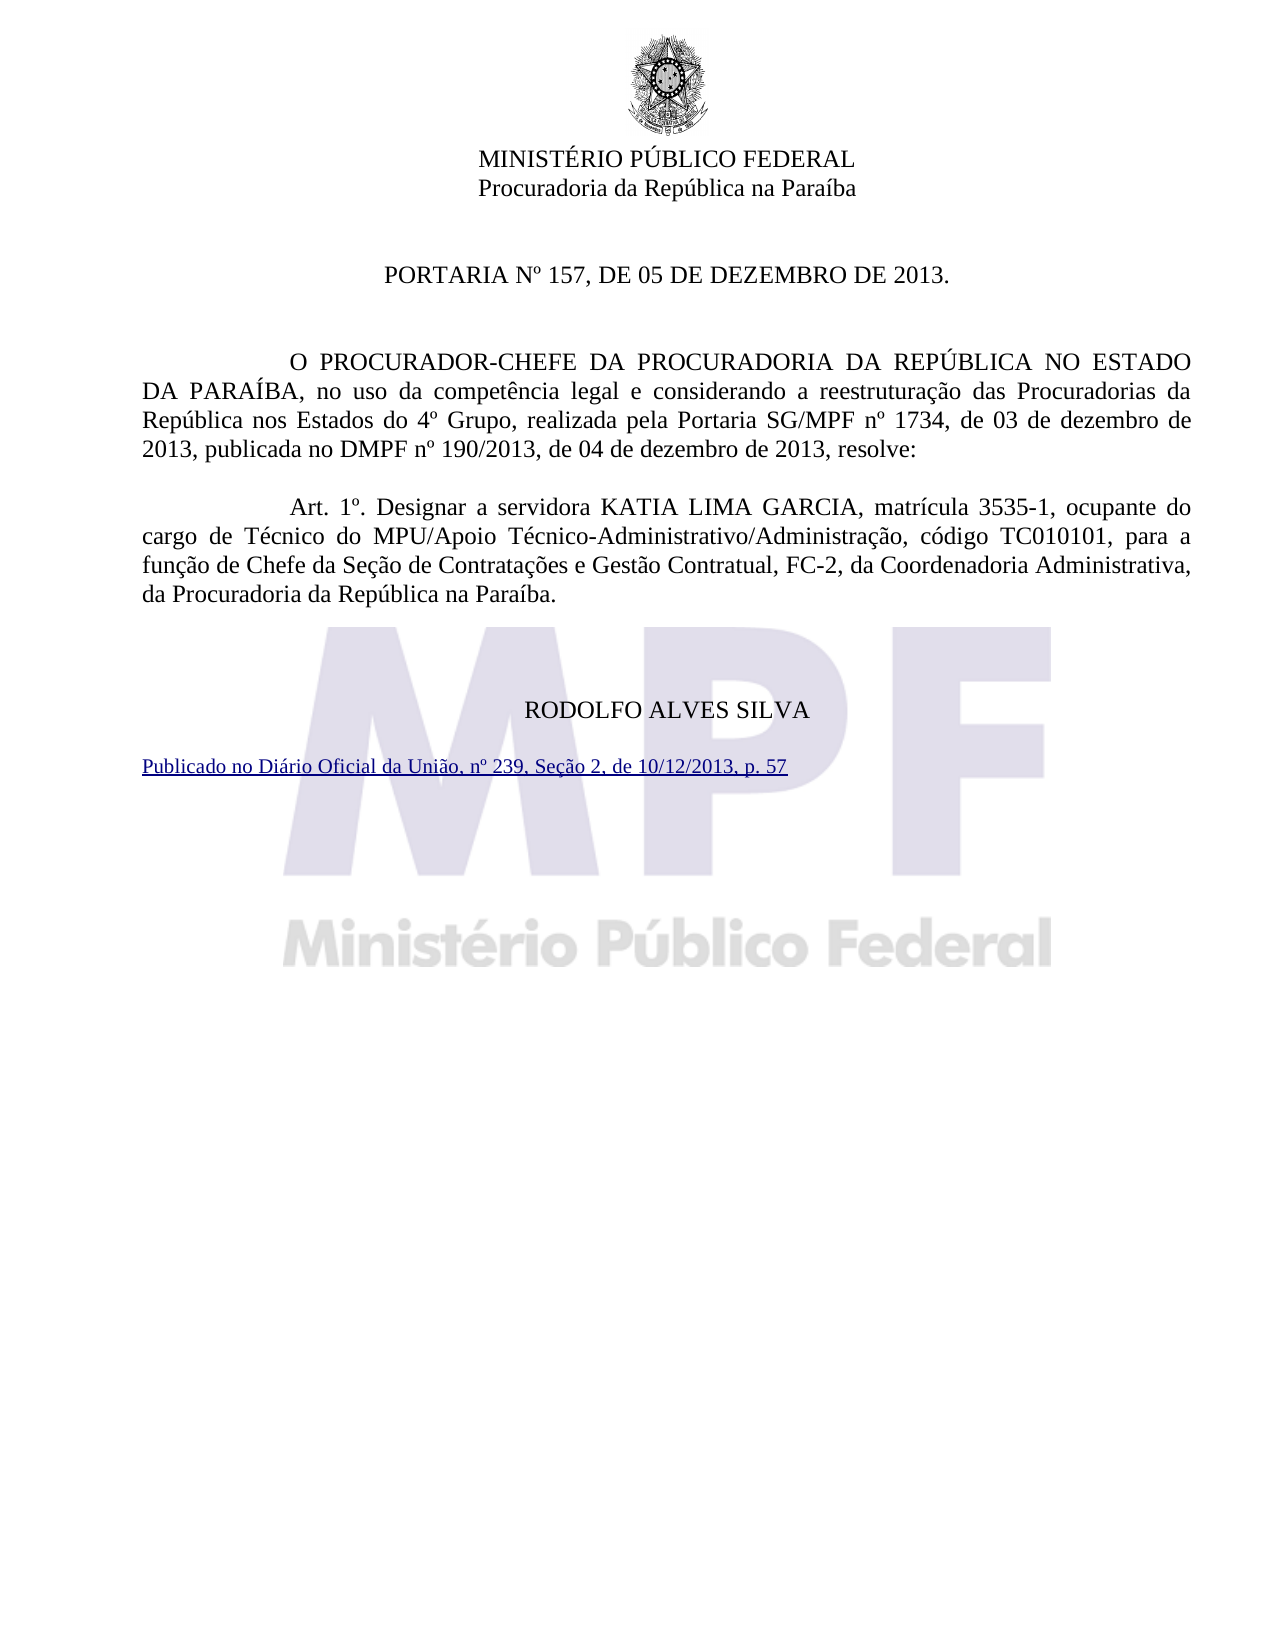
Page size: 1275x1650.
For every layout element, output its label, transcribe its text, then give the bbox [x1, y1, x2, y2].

text MINISTÉRIO PÚBLICO FEDERAL [142, 144, 1192, 173]
text Art. 1º. Designar a servidora KATIA LIMA GARCIA, matrícula 3535-1, ocupante do cargo de Técnico do MPU/Apoio Técnico-Administrativo/Administração, código TC010101, para a função de Chefe da Seção de Contratações e Gestão Contratual, FC-2, da Coordenadoria Administrativa, da Procuradoria da República na Paraíba. [142, 492, 1192, 608]
picture [283, 627, 1051, 695]
picture [283, 724, 1051, 753]
text PORTARIA Nº 157, DE 05 DE DEZEMBRO DE 2013. [142, 259, 1192, 288]
text Publicado no Diário Oficial da União, nº 239, Seção 2, de 10/12/2013, p. 57 [142, 753, 1192, 778]
text Procuradoria da República na Paraíba [142, 173, 1192, 202]
text O PROCURADOR-CHEFE DA PROCURADORIA DA REPÚBLICA NO ESTADO DA PARAÍBA, no uso da competência legal e considerando a reestruturação das Procuradorias da República nos Estados do 4º Grupo, realizada pela Portaria SG/MPF nº 1734, de 03 de dezembro de 2013, publicada no DMPF nº 190/2013, de 04 de dezembro de 2013, resolve: [142, 347, 1192, 463]
picture [625, 28, 709, 136]
text RODOLFO ALVES SILVA [142, 695, 1192, 724]
picture [283, 778, 1051, 967]
